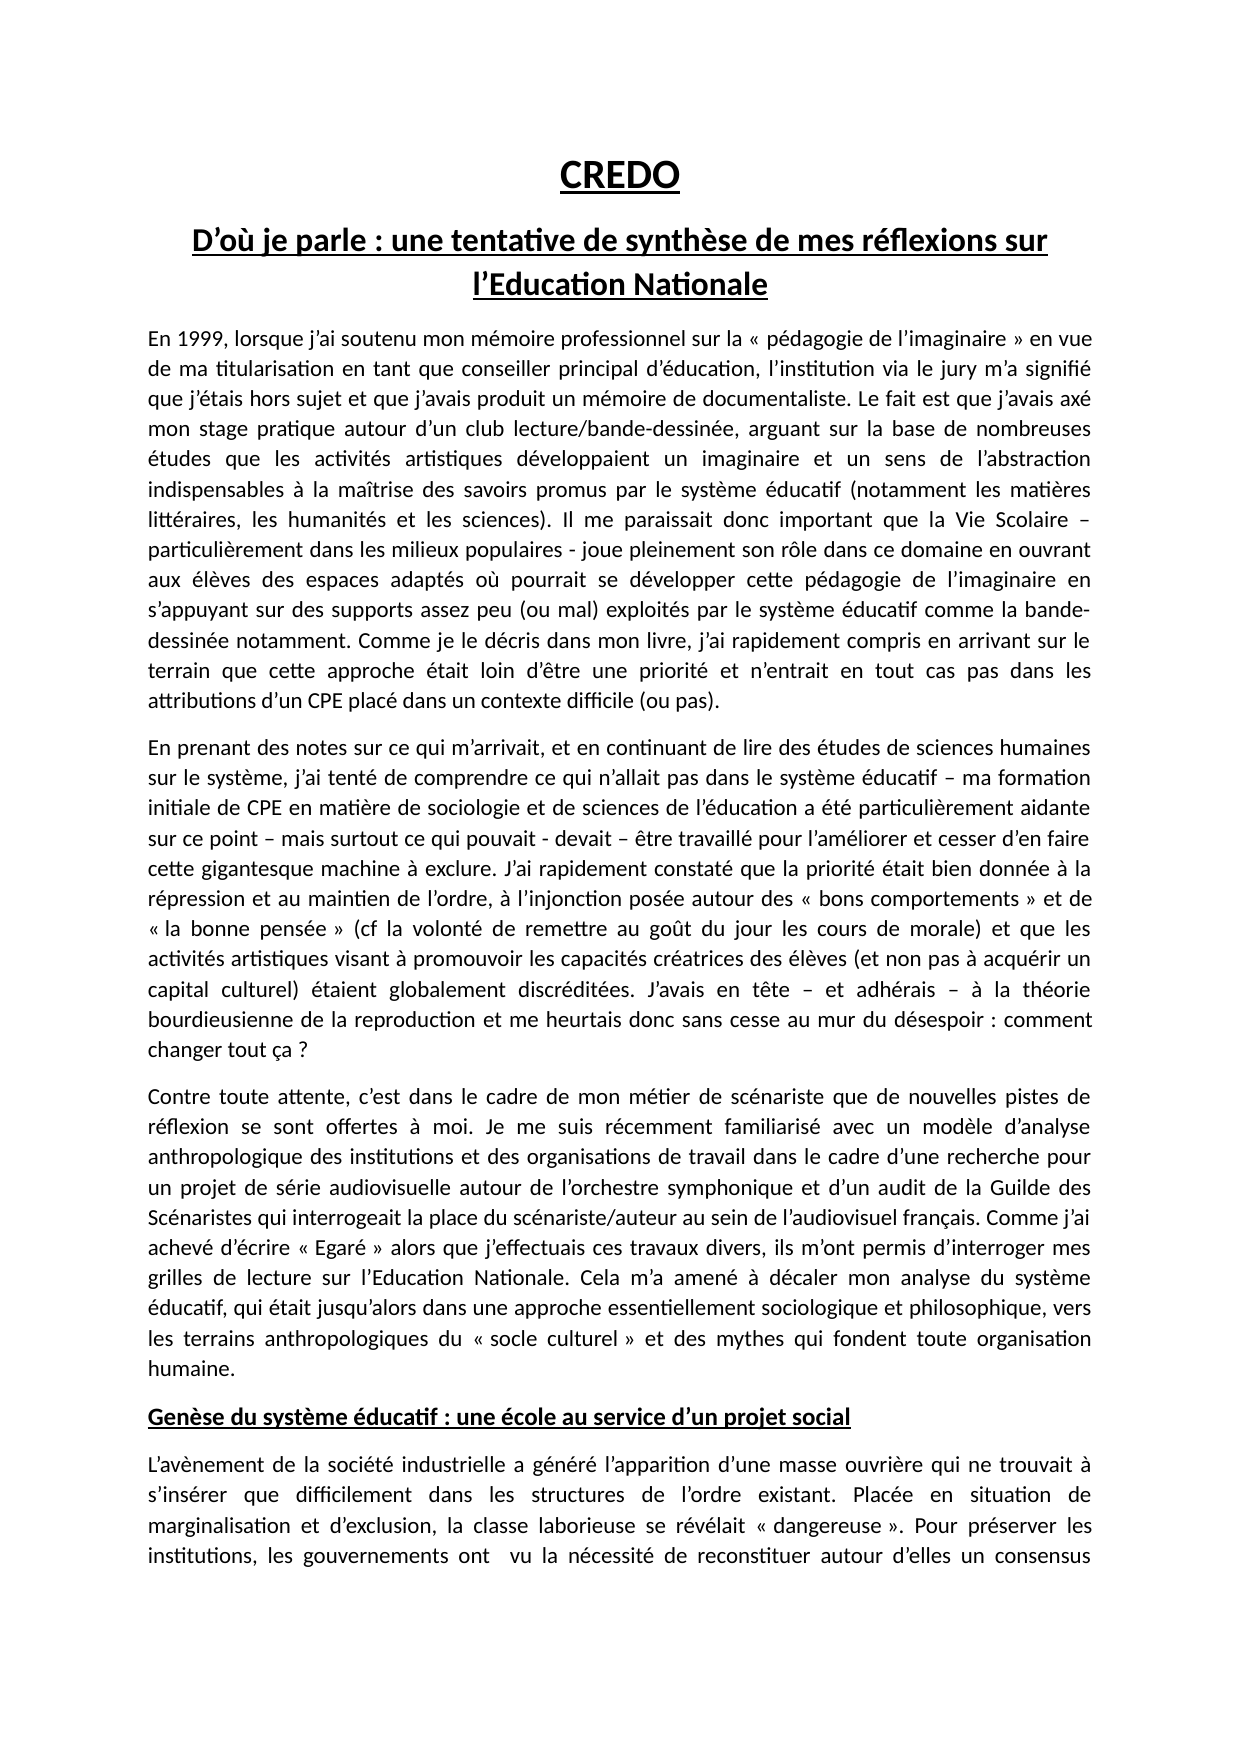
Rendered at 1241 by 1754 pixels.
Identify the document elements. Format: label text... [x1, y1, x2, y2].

text Genèse du système éducatif : une école au service d’un projet social [148, 1401, 1093, 1431]
text D’où je parle : une tentative de synthèse de mes réflexions sur l’Education Nationale [148, 219, 1093, 304]
text En 1999, lorsque j’ai soutenu mon mémoire professionnel sur la « pédagogie de l’imaginaire » en vue de ma titularisation en tant que conseiller principal d’éducation, l’institution via le jury m’a signifié que j’étais hors sujet et que j’avais produit un mémoire de documentaliste. Le fait est que j’avais axé mon stage pratique autour d’un club lecture/bande-dessinée, arguant sur la base de nombreuses études que les activités artistiques développaient un imaginaire et un sens de l’abstraction indispensables à la maîtrise des savoirs promus par le système éducatif (notamment les matières littéraires, les humanités et les sciences). Il me paraissait donc important que la Vie Scolaire – particulièrement dans les milieux populaires - joue pleinement son rôle dans ce domaine en ouvrant aux élèves des espaces adaptés où pourrait se développer cette pédagogie de l’imaginaire en s’appuyant sur des supports assez peu (ou mal) exploités par le système éducatif comme la bande-dessinée notamment. Comme je le décris dans mon livre, j’ai rapidement compris en arrivant sur le terrain que cette approche était loin d’être une priorité et n’entrait en tout cas pas dans les attributions d’un CPE placé dans un contexte difficile (ou pas). [148, 324, 1093, 714]
text L’avènement de la société industrielle a généré l’apparition d’une masse ouvrière qui ne trouvait à s’insérer que difficilement dans les structures de l’ordre existant. Placée en situation de marginalisation et d’exclusion, la classe laborieuse se révélait « dangereuse ». Pour préserver les institutions, les gouvernements ont vu la nécessité de reconstituer autour d’elles un consensus [148, 1450, 1093, 1569]
text CREDO [148, 148, 1093, 198]
text En prenant des notes sur ce qui m’arrivait, et en continuant de lire des études de sciences humaines sur le système, j’ai tenté de comprendre ce qui n’allait pas dans le système éducatif – ma formation initiale de CPE en matière de sociologie et de sciences de l’éducation a été particulièrement aidante sur ce point – mais surtout ce qui pouvait - devait – être travaillé pour l’améliorer et cesser d’en faire cette gigantesque machine à exclure. J’ai rapidement constaté que la priorité était bien donnée à la répression et au maintien de l’ordre, à l’injonction posée autour des « bons comportements » et de « la bonne pensée » (cf la volonté de remettre au goût du jour les cours de morale) et que les activités artistiques visant à promouvoir les capacités créatrices des élèves (et non pas à acquérir un capital culturel) étaient globalement discréditées. J’avais en tête – et adhérais – à la théorie bourdieusienne de la reproduction et me heurtais donc sans cesse au mur du désespoir : comment changer tout ça ? [148, 733, 1093, 1063]
text Contre toute attente, c’est dans le cadre de mon métier de scénariste que de nouvelles pistes de réflexion se sont offertes à moi. Je me suis récemment familiarisé avec un modèle d’analyse anthropologique des institutions et des organisations de travail dans le cadre d’une recherche pour un projet de série audiovisuelle autour de l’orchestre symphonique et d’un audit de la Guilde des Scénaristes qui interrogeait la place du scénariste/auteur au sein de l’audiovisuel français. Comme j’ai achevé d’écrire « Egaré » alors que j’effectuais ces travaux divers, ils m’ont permis d’interroger mes grilles de lecture sur l’Education Nationale. Cela m’a amené à décaler mon analyse du système éducatif, qui était jusqu’alors dans une approche essentiellement sociologique et philosophique, vers les terrains anthropologiques du « socle culturel » et des mythes qui fondent toute organisation humaine. [148, 1082, 1093, 1382]
